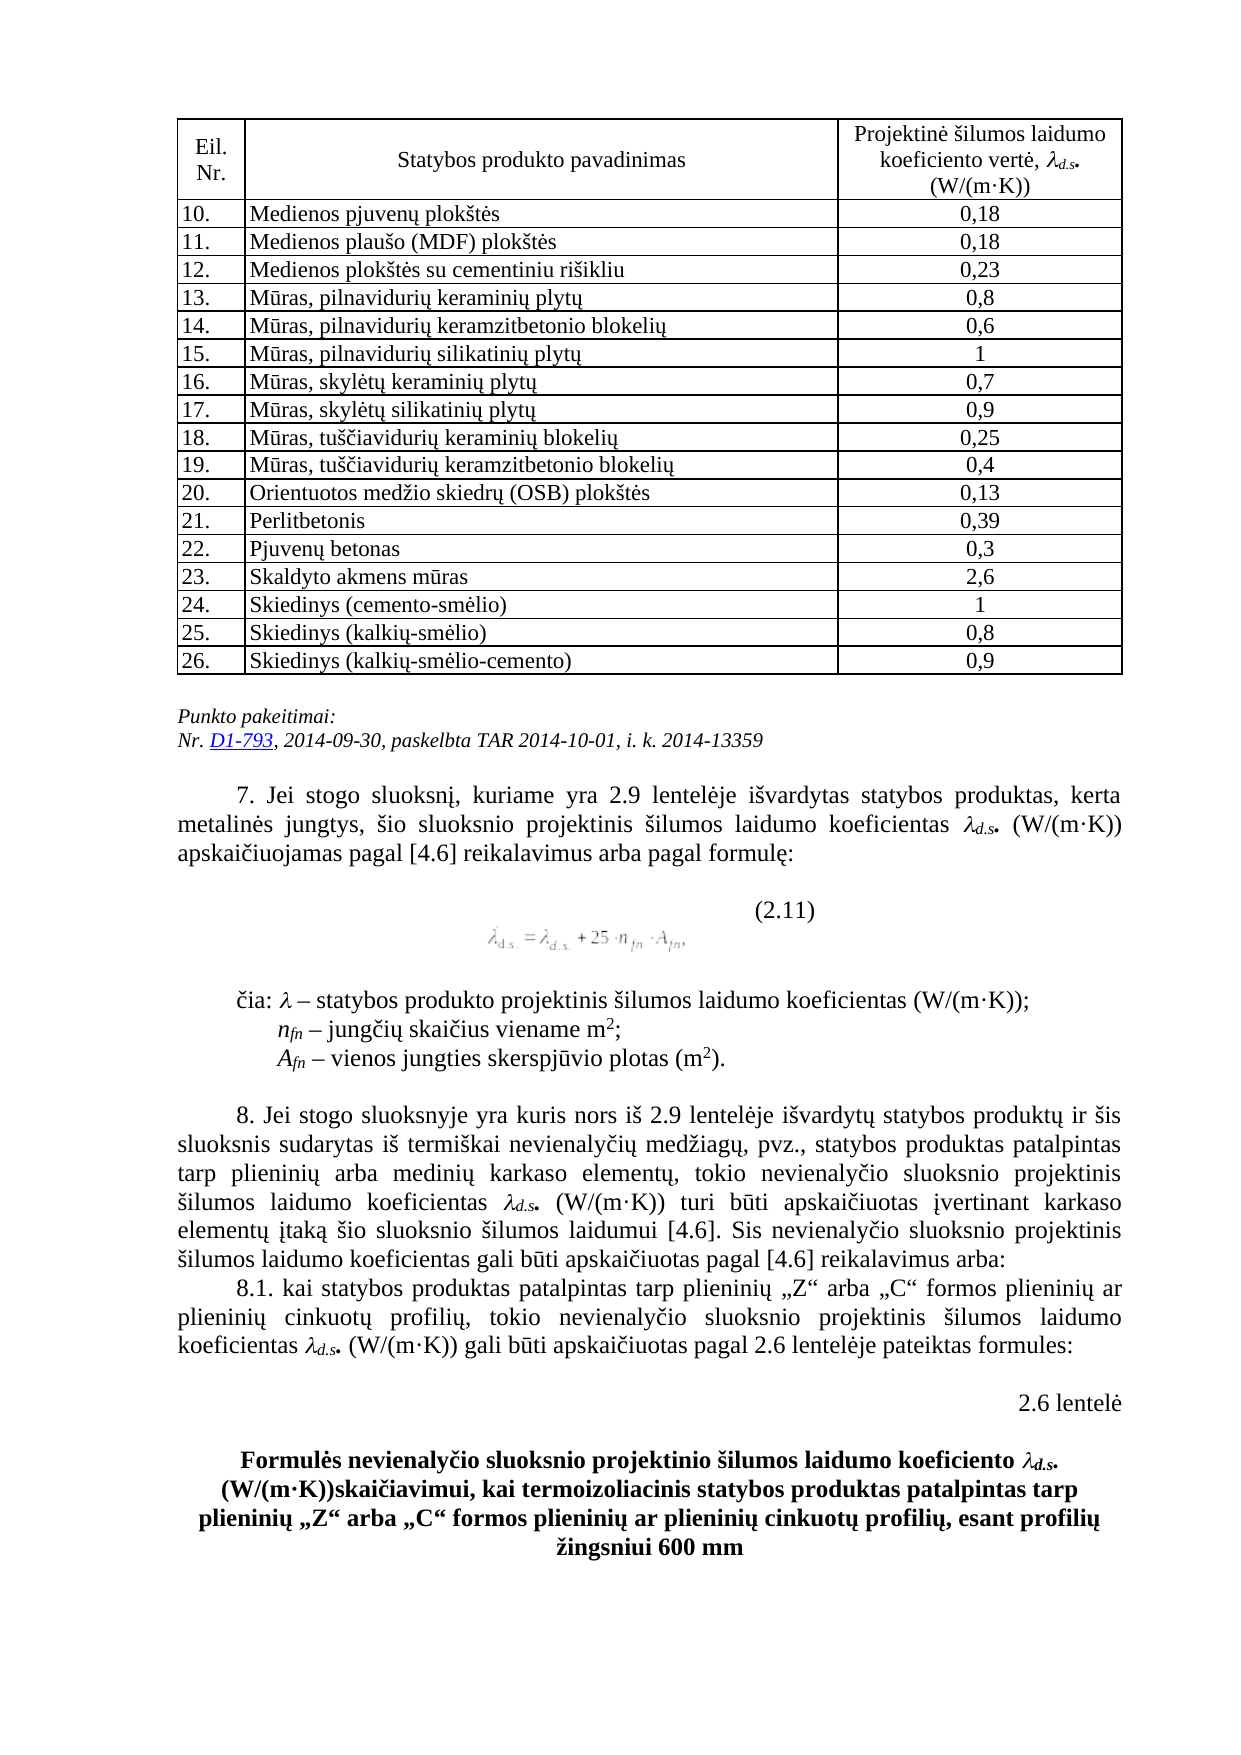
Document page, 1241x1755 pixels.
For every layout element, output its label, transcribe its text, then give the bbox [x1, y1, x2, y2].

table_cell Orientuotos medžio skiedrų (OSB) plokštės [246, 480, 837, 506]
table_header Projektinė šilumos laidumo koeficiento vertė, d.s. (W/(m·K)) [839, 120, 1121, 199]
table_cell 0,18 [839, 200, 1121, 227]
table_cell Skaldyto akmens mūras [246, 563, 837, 589]
table_header Eil. Nr. [178, 120, 244, 199]
table_cell Pjuvenų betonas [246, 535, 837, 562]
table_cell 0,4 [839, 452, 1121, 478]
table_cell 19. [178, 452, 244, 478]
table_cell Medienos plaušo (MDF) plokštės [246, 228, 837, 254]
table_cell 0,39 [839, 507, 1121, 534]
table_cell Medienos pjuvenų plokštės [246, 200, 837, 227]
table_cell 20. [178, 480, 244, 506]
table_cell 13. [178, 284, 244, 310]
table_header Statybos produkto pavadinimas [246, 120, 837, 199]
table_cell Mūras, tuščiavidurių keramzitbetonio blokelių [246, 452, 837, 478]
table_cell Skiedinys (kalkių-smėlio-cemento) [246, 647, 837, 673]
table_cell 0,18 [839, 228, 1121, 254]
table_cell 11. [178, 228, 244, 254]
table_cell 0,9 [839, 647, 1121, 673]
table_cell Mūras, skylėtų silikatinių plytų [246, 396, 837, 422]
table_cell 18. [178, 424, 244, 450]
text 7. Jei stogo sluoksnį, kuriame yra 2.9 lentelėje išvardytas statybos produktas, kerta metalinės jungtys, šio sluoksnio projektinis šilumos laidumo koeficientas  ‘d.s. (W/(m·K)) apskaičiuojamas pagal [4.6] reikalavimus arba pagal formulę: [177, 781, 1122, 867]
table_cell 0,9 [839, 396, 1121, 422]
table_cell 0,8 [839, 619, 1121, 645]
text Afn – vienos jungties skerspjūvio plotas (m2). [177, 1043, 1122, 1072]
table_cell 15. [178, 340, 244, 366]
table_cell Mūras, pilnavidurių keramzitbetonio blokelių [246, 312, 837, 338]
table_cell 14. [178, 312, 244, 338]
table_cell 0,8 [839, 284, 1121, 310]
text nfn – jungčių skaičius viename m2; [177, 1014, 1122, 1043]
table_cell 26. [178, 647, 244, 673]
table_cell 23. [178, 563, 244, 589]
table_cell 0,13 [839, 480, 1121, 506]
text lamda’d.s.. = lamdad.s. + 25 * nfn * Afn, (2.11) [177, 896, 1122, 957]
table_cell 0,23 [839, 256, 1121, 282]
table_cell 2,6 [839, 563, 1121, 589]
table_cell 25. [178, 619, 244, 645]
table_cell 10. [178, 200, 244, 227]
table_cell 16. [178, 368, 244, 394]
table_cell 21. [178, 507, 244, 534]
text 8.1. kai statybos produktas patalpintas tarp plieninių „Z“ arba „C“ formos plieninių ar plieninių cinkuotų profilių, tokio nevienalyčio sluoksnio projektinis šilumos laidumo koeficientas  ‘d.s. (W/(m·K)) gali būti apskaičiuotas pagal 2.6 lentelėje pateiktas formules: [177, 1273, 1122, 1359]
table_cell 0,25 [839, 424, 1121, 450]
table_cell 12. [178, 256, 244, 282]
table_cell Medienos plokštės su cementiniu rišikliu [246, 256, 837, 282]
text 2.6 lentelė [177, 1388, 1122, 1417]
table_cell Perlitbetonis [246, 507, 837, 534]
table_cell 24. [178, 591, 244, 617]
table_cell 0,3 [839, 535, 1121, 562]
table_cell 22. [178, 535, 244, 562]
text 8. Jei stogo sluoksnyje yra kuris nors iš 2.9 lentelėje išvardytų statybos produktų ir šis sluoksnis sudarytas iš termiškai nevienalyčių medžiagų, pvz., statybos produktas patalpintas tarp plieninių arba medinių karkaso elementų, tokio nevienalyčio sluoksnio projektinis šilumos laidumo koeficientas  ‘d.s. (W/(m·K)) turi būti apskaičiuotas įvertinant karkaso elementų įtaką šio sluoksnio šilumos laidumui [4.6]. Sis nevienalyčio sluoksnio projektinis šilumos laidumo koeficientas gali būti apskaičiuotas pagal [4.6] reikalavimus arba: [177, 1100, 1122, 1273]
text Punkto pakeitimai: [177, 704, 1122, 728]
table_cell 1 [839, 591, 1121, 617]
text čia: d.s. – statybos produkto projektinis šilumos laidumo koeficientas (W/(m·K)); [177, 985, 1122, 1014]
table_cell 17. [178, 396, 244, 422]
table_cell 0,6 [839, 312, 1121, 338]
text Nr. D1-793, 2014-09-30, paskelbta TAR 2014-10-01, i. k. 2014-13359 [177, 728, 1122, 752]
table_cell Skiedinys (cemento-smėlio) [246, 591, 837, 617]
table_cell 0,7 [839, 368, 1121, 394]
table_cell Mūras, skylėtų keraminių plytų [246, 368, 837, 394]
table_cell Mūras, tuščiavidurių keraminių blokelių [246, 424, 837, 450]
text Formulės nevienalyčio sluoksnio projektinio šilumos laidumo koeficiento  ‘d.s. (W/(m·K))skaičiavimui, kai termoizoliacinis statybos produktas patalpintas tarp plieninių „Z“ arba „C“ formos plieninių ar plieninių cinkuotų profilių, esant profilių žingsniui 600 mm [177, 1445, 1122, 1560]
table_cell Mūras, pilnavidurių silikatinių plytų [246, 340, 837, 366]
table_cell Skiedinys (kalkių-smėlio) [246, 619, 837, 645]
table_cell Mūras, pilnavidurių keraminių plytų [246, 284, 837, 310]
table_cell 1 [839, 340, 1121, 366]
